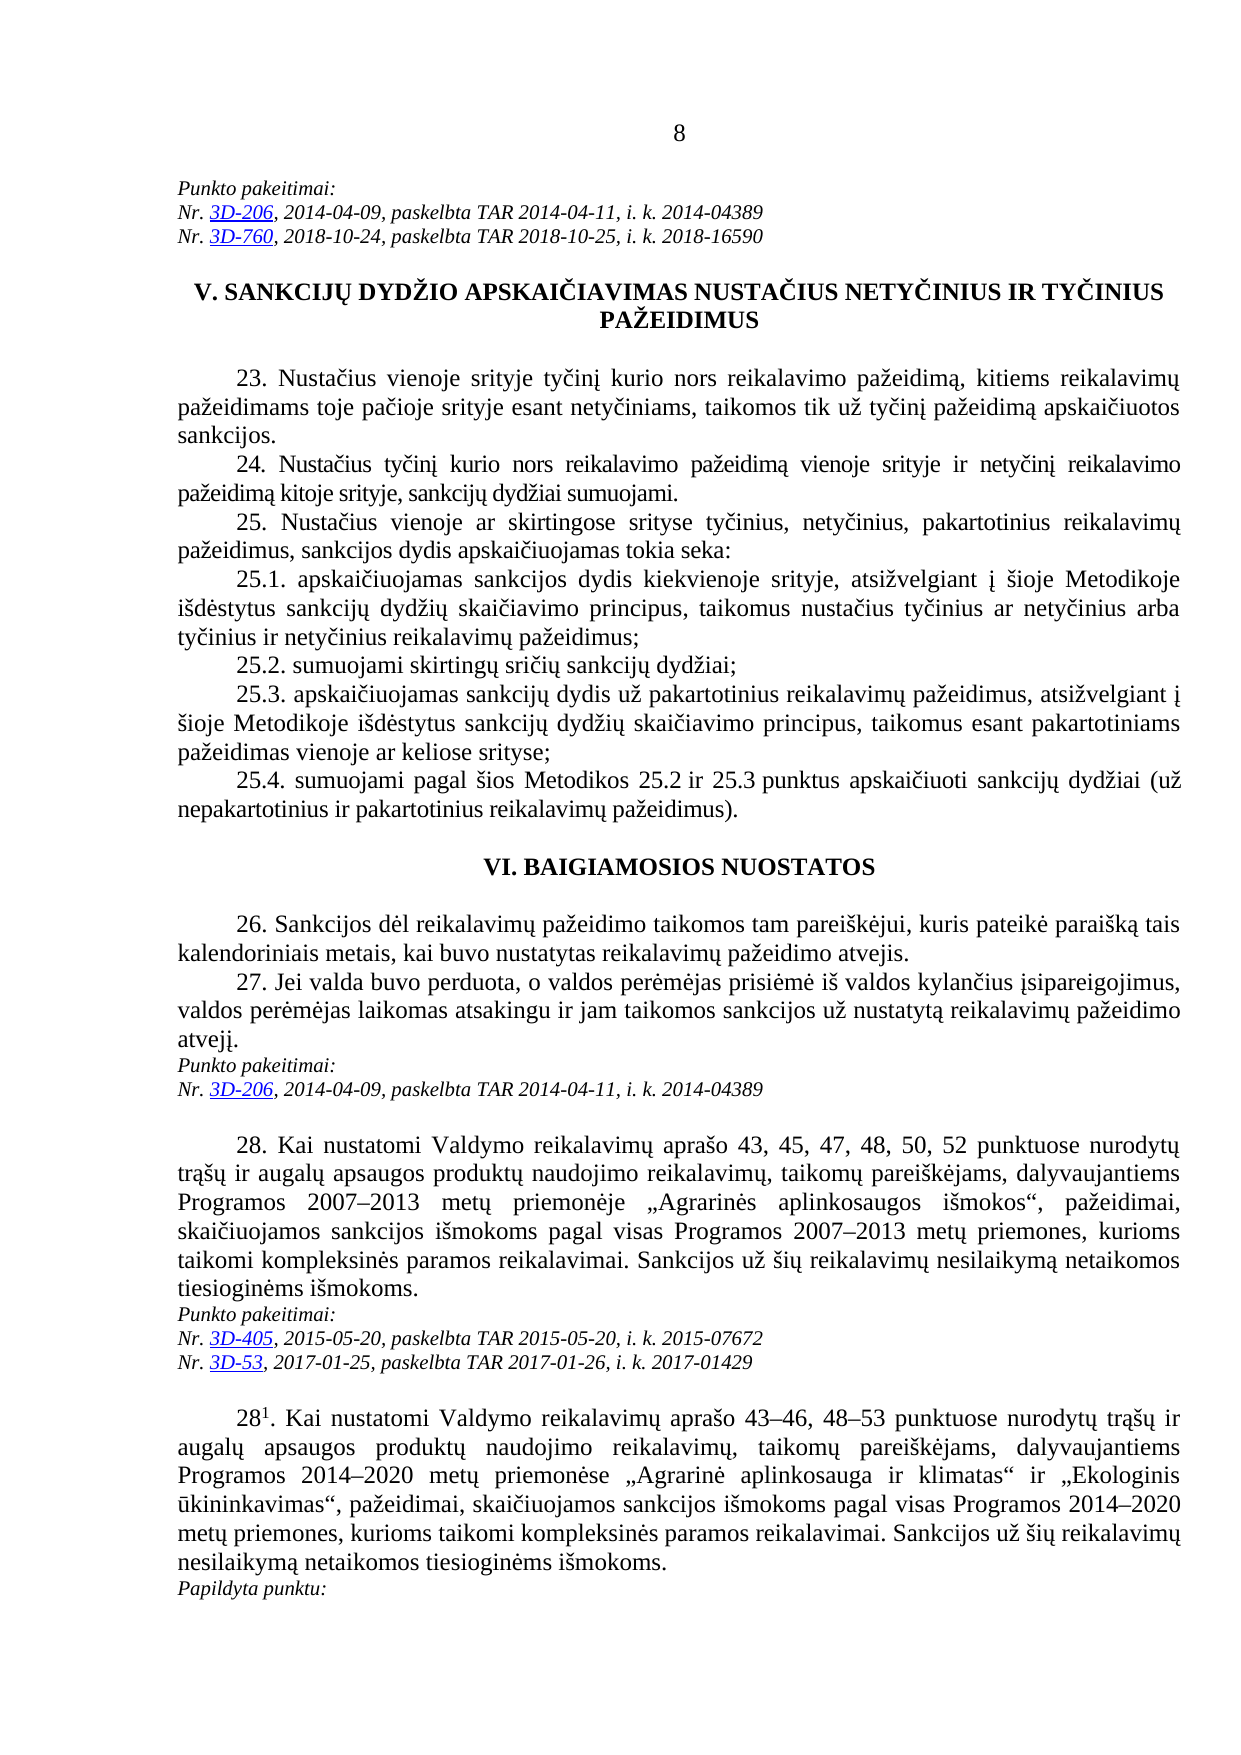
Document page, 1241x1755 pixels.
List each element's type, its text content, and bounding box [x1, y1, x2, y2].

text 281. Kai nustatomi Valdymo reikalavimų aprašo 43–46, 48–53 punktuose nurodytų trąšų ir augalų apsaugos produktų naudojimo reikalavimų, taikomų pareiškėjams, dalyvaujantiems Programos 2014–2020 metų priemonėse „Agrarinė aplinkosauga ir klimatas“ ir „Ekologinis ūkininkavimas“, pažeidimai, skaičiuojamos sankcijos išmokoms pagal visas Programos 2014–2020 metų priemones, kurioms taikomi kompleksinės paramos reikalavimai. Sankcijos už šių reikalavimų nesilaikymą netaikomos tiesioginėms išmokoms. [177, 1403, 1181, 1576]
text 25.2. sumuojami skirtingų sričių sankcijų dydžiai; [177, 650, 1181, 679]
text Nr. 3D-53, 2017-01-25, paskelbta TAR 2017-01-26, i. k. 2017-01429 [177, 1350, 1181, 1374]
text 28. Kai nustatomi Valdymo reikalavimų aprašo 43, 45, 47, 48, 50, 52 punktuose nurodytų trąšų ir augalų apsaugos produktų naudojimo reikalavimų, taikomų pareiškėjams, dalyvaujantiems Programos 2007–2013 metų priemonėje „Agrarinės aplinkosaugos išmokos“, pažeidimai, skaičiuojamos sankcijos išmokoms pagal visas Programos 2007–2013 metų priemones, kurioms taikomi kompleksinės paramos reikalavimai. Sankcijos už šių reikalavimų nesilaikymą netaikomos tiesioginėms išmokoms. [177, 1130, 1181, 1302]
text Nr. 3D-206, 2014-04-09, paskelbta TAR 2014-04-11, i. k. 2014-04389 [177, 200, 1181, 224]
text VI. Baigiamosios Nuostatos [177, 852, 1181, 880]
text v. SANKCIJŲ dydžio APSKAIČIAVIMAS NUSTAČIUS netyčinius ir tyčinius PAŽEIDIMus [177, 277, 1181, 334]
text Punkto pakeitimai: [177, 1302, 1181, 1326]
text 25.1. apskaičiuojamas sankcijos dydis kiekvienoje srityje, atsižvelgiant į šioje Metodikoje išdėstytus sankcijų dydžių skaičiavimo principus, taikomus nustačius tyčinius ar netyčinius arba tyčinius ir netyčinius reikalavimų pažeidimus; [177, 564, 1181, 650]
text Punkto pakeitimai: [177, 1053, 1181, 1077]
text Nr. 3D-405, 2015-05-20, paskelbta TAR 2015-05-20, i. k. 2015-07672 [177, 1326, 1181, 1350]
text Papildyta punktu: [177, 1576, 1181, 1600]
text Nr. 3D-206, 2014-04-09, paskelbta TAR 2014-04-11, i. k. 2014-04389 [177, 1077, 1181, 1101]
text 24. Nustačius tyčinį kurio nors reikalavimo pažeidimą vienoje srityje ir netyčinį reikalavimo pažeidimą kitoje srityje, sankcijų dydžiai sumuojami. [177, 449, 1181, 507]
text 25. Nustačius vienoje ar skirtingose srityse tyčinius, netyčinius, pakartotinius reikalavimų pažeidimus, sankcijos dydis apskaičiuojamas tokia seka: [177, 507, 1181, 564]
text 25.3. apskaičiuojamas sankcijų dydis už pakartotinius reikalavimų pažeidimus, atsižvelgiant į šioje Metodikoje išdėstytus sankcijų dydžių skaičiavimo principus, taikomus esant pakartotiniams pažeidimas vienoje ar keliose srityse; [177, 679, 1181, 765]
text 26. Sankcijos dėl reikalavimų pažeidimo taikomos tam pareiškėjui, kuris pateikė paraišką tais kalendoriniais metais, kai buvo nustatytas reikalavimų pažeidimo atvejis. [177, 909, 1181, 967]
text 25.4. sumuojami pagal šios Metodikos 25.2 ir 25.3 punktus apskaičiuoti sankcijų dydžiai (už nepakartotinius ir pakartotinius reikalavimų pažeidimus). [177, 765, 1181, 823]
text 27. Jei valda buvo perduota, o valdos perėmėjas prisiėmė iš valdos kylančius įsipareigojimus, valdos perėmėjas laikomas atsakingu ir jam taikomos sankcijos už nustatytą reikalavimų pažeidimo atvejį. [177, 967, 1181, 1053]
text Punkto pakeitimai: [177, 176, 1181, 200]
text 23. Nustačius vienoje srityje tyčinį kurio nors reikalavimo pažeidimą, kitiems reikalavimų pažeidimams toje pačioje srityje esant netyčiniams, taikomos tik už tyčinį pažeidimą apskaičiuotos sankcijos. [177, 363, 1181, 449]
text Nr. 3D-760, 2018-10-24, paskelbta TAR 2018-10-25, i. k. 2018-16590 [177, 224, 1181, 248]
